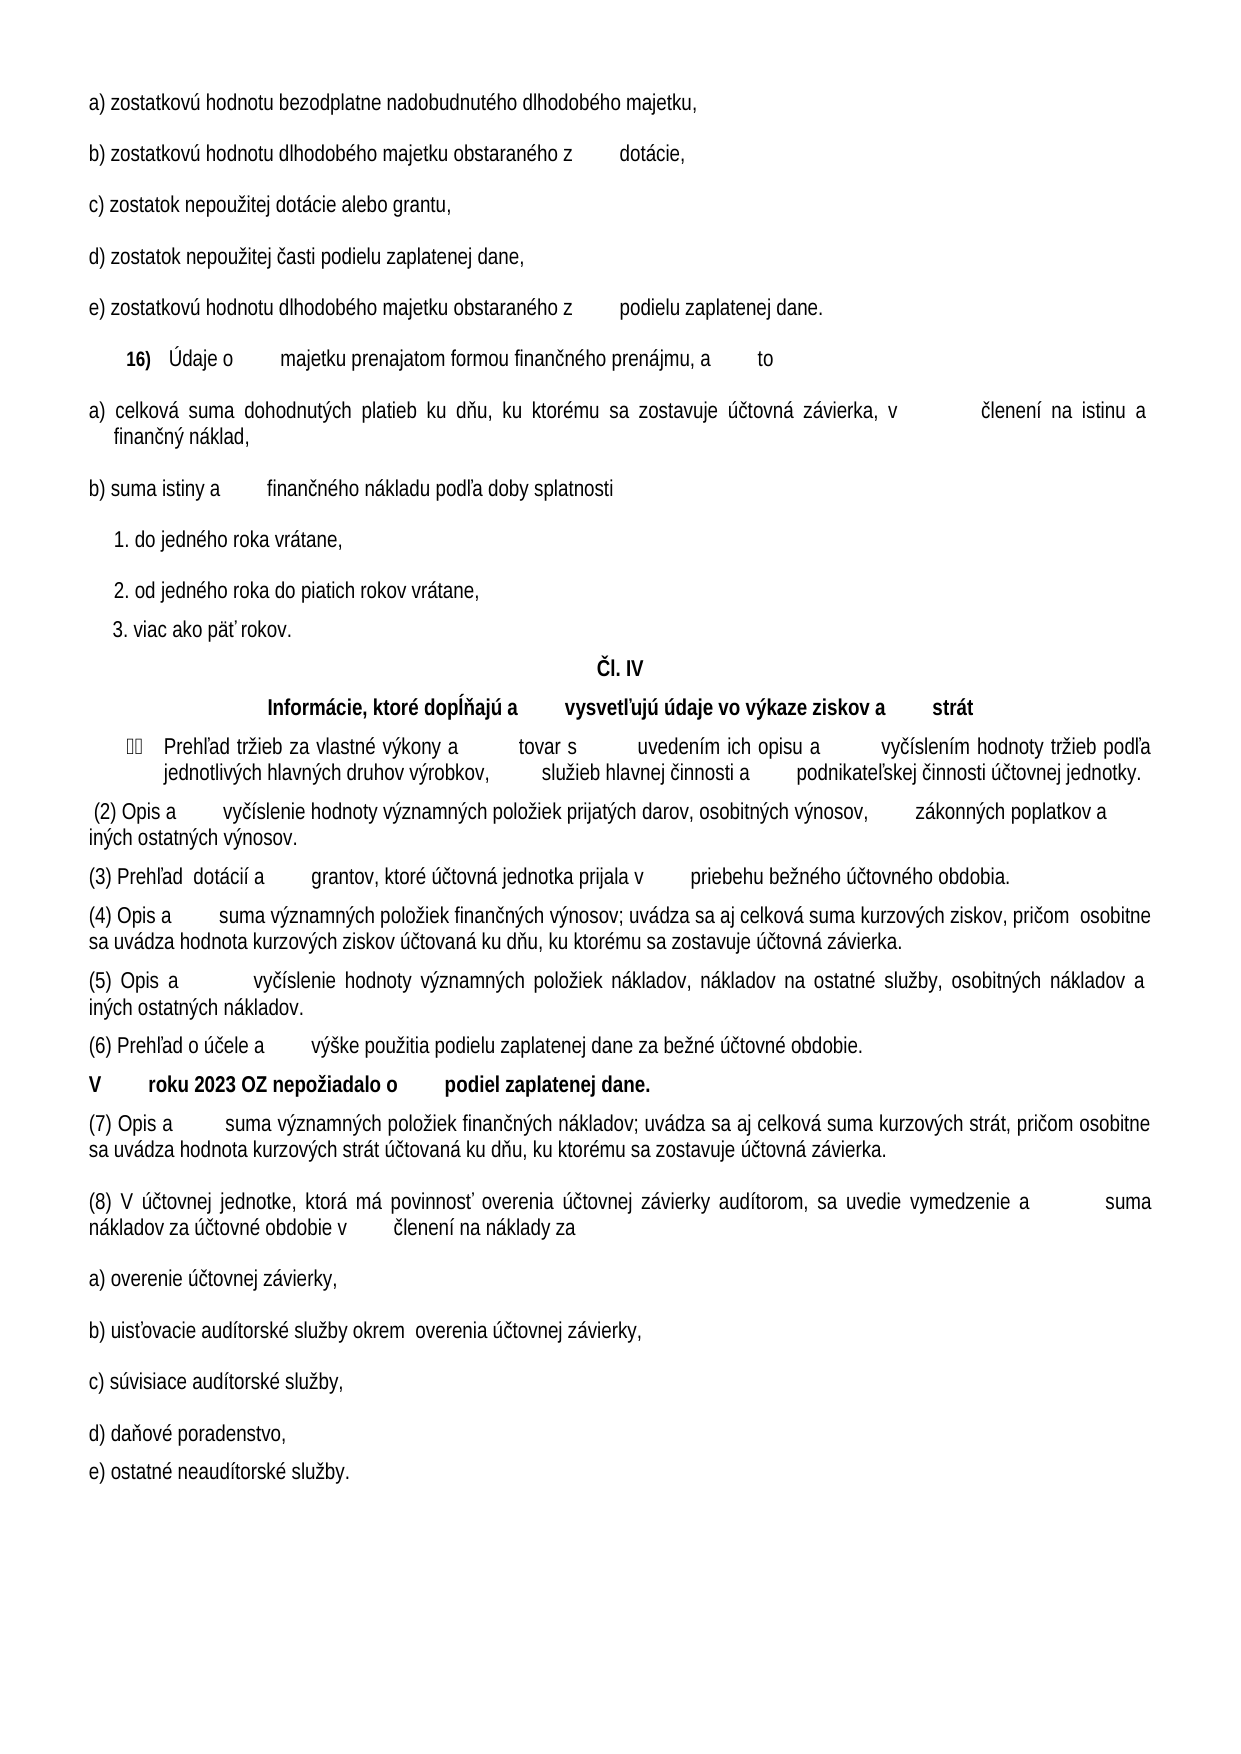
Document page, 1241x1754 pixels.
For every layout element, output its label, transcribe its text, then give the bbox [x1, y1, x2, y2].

text d) daňové poradenstvo, [89, 1419, 1152, 1446]
text Čl. IV [89, 655, 1152, 681]
text (5) Opis a vyčíslenie hodnoty významných položiek nákladov, nákladov na ostatné služby, osobitných nákladov a iných ostatných nákladov. [89, 967, 1152, 1020]
text b) uisťovacie audítorské služby okrem overenia účtovnej závierky, [89, 1317, 1152, 1343]
text e) ostatné neaudítorské služby. [89, 1458, 1152, 1485]
text 2. od jedného roka do piatich rokov vrátane, [89, 577, 1152, 603]
text a) zostatkovú hodnotu bezodplatne nadobudnutého dlhodobého majetku, [89, 89, 1152, 115]
text 1. do jedného roka vrátane, [89, 526, 1152, 552]
text (7) Opis a suma významných položiek finančných nákladov; uvádza sa aj celková suma kurzových strát, pričom osobitne sa uvádza hodnota kurzových strát účtovaná ku dňu, ku ktorému sa zostavuje účtovná závierka. [89, 1110, 1152, 1163]
text (6) Prehľad o účele a výške použitia podielu zaplatenej dane za bežné účtovné obdobie. [89, 1032, 1152, 1059]
text (8) V účtovnej jednotke, ktorá má povinnosť overenia účtovnej závierky audítorom, sa uvedie vymedzenie a suma nákladov za účtovné obdobie v členení na náklady za [89, 1188, 1152, 1240]
text (2) Opis a vyčíslenie hodnoty významných položiek prijatých darov, osobitných výnosov, zákonných poplatkov a iných ostatných výnosov. [89, 798, 1152, 851]
text (4) Opis a suma významných položiek finančných výnosov; uvádza sa aj celková suma kurzových ziskov, pričom osobitne sa uvádza hodnota kurzových ziskov účtovaná ku dňu, ku ktorému sa zostavuje účtovná závierka. [89, 902, 1152, 954]
text c) zostatok nepoužitej dotácie alebo grantu, [89, 191, 1152, 218]
text (3) Prehľad dotácií a grantov, ktoré účtovná jednotka prijala v priebehu bežného účtovného obdobia. [89, 863, 1152, 889]
text 3. viac ako päť rokov. [89, 616, 1152, 642]
list Prehľad tržieb za vlastné výkony a tovar s uvedením ich opisu a vyčíslením hodnoty tržieb podľa jednotlivých hlavných druhov výrobkov, služieb hlavnej činnosti a podnikateľskej činnosti účtovnej jednotky. [126, 733, 1152, 785]
text a) celková suma dohodnutých platieb ku dňu, ku ktorému sa zostavuje účtovná závierka, v členení na istinu a finančný náklad, [89, 397, 1152, 449]
text a) overenie účtovnej závierky, [89, 1265, 1152, 1292]
text Informácie, ktoré dopĺňajú a vysvetľujú údaje vo výkaze ziskov a strát [89, 694, 1152, 720]
text V roku 2023 OZ nepožiadalo o podiel zaplatenej dane. [89, 1071, 1152, 1097]
text b) zostatkovú hodnotu dlhodobého majetku obstaraného z dotácie, [89, 140, 1152, 166]
list Údaje o majetku prenajatom formou finančného prenájmu, a to [126, 345, 1152, 372]
text c) súvisiace audítorské služby, [89, 1368, 1152, 1394]
text e) zostatkovú hodnotu dlhodobého majetku obstaraného z podielu zaplatenej dane. [89, 294, 1152, 320]
text d) zostatok nepoužitej časti podielu zaplatenej dane, [89, 243, 1152, 269]
text b) suma istiny a finančného nákladu podľa doby splatnosti [89, 474, 1152, 501]
